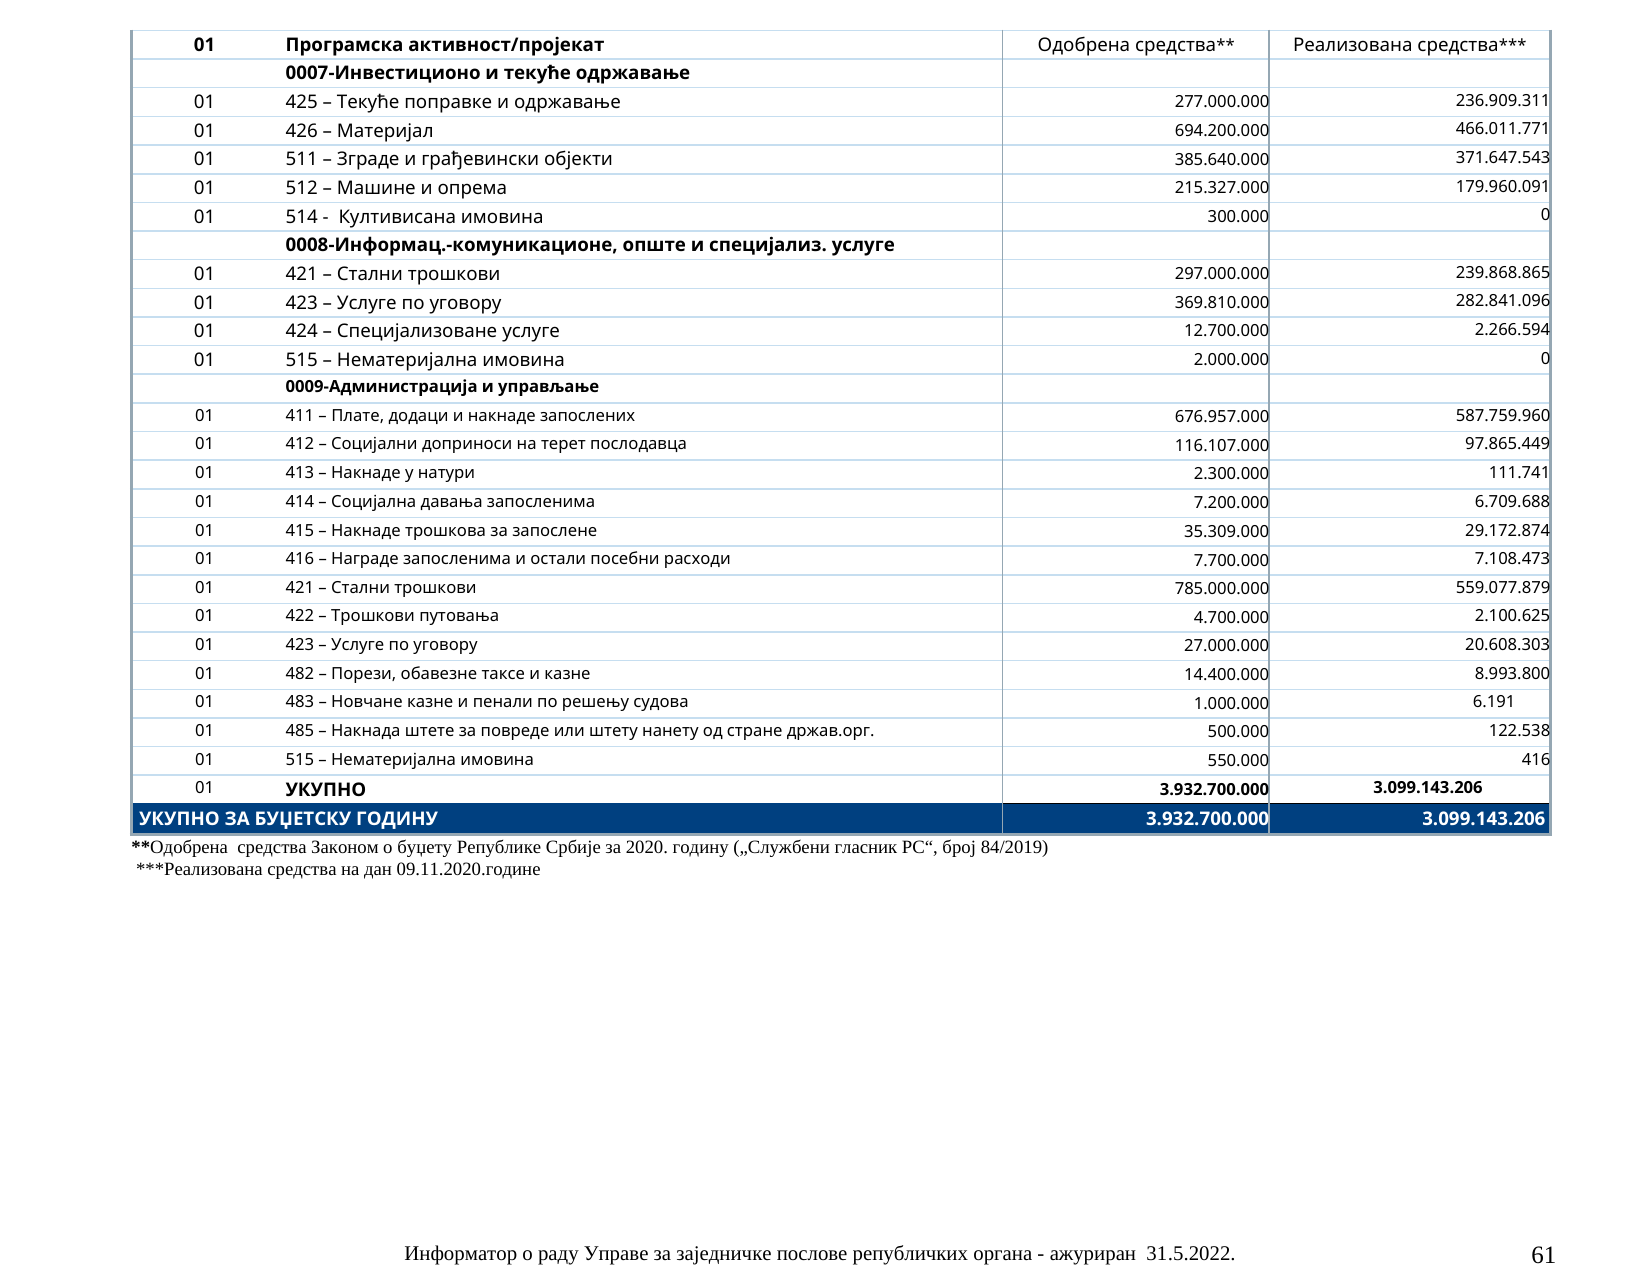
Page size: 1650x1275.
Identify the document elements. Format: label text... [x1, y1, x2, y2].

table_cell [1552, 345, 1556, 373]
table_cell 01 [133, 719, 277, 746]
table_cell 297.000.000 [1003, 260, 1268, 287]
table_cell [1552, 746, 1556, 774]
table_cell 385.640.000 [1003, 146, 1268, 173]
table_cell 425 – Текуће поправке и одржавање [278, 88, 1002, 116]
table_cell 300.000 [1003, 203, 1268, 230]
table_cell 416 – Награде запосленима и остали посебни расходи [278, 547, 1002, 574]
table_cell [1552, 631, 1556, 660]
table_cell 2.300.000 [1003, 461, 1268, 488]
table_cell [1552, 803, 1556, 833]
table_cell 587.759.960 [1270, 404, 1549, 431]
table_cell 29.172.874 [1270, 518, 1549, 545]
table_cell [1552, 602, 1556, 631]
table_cell 369.810.000 [1003, 289, 1268, 316]
table_cell 01 [133, 260, 277, 287]
table_cell 421 – Стални трошкови [278, 576, 1002, 602]
table_cell 01 [133, 633, 277, 660]
table_cell 421 – Стални трошкови [278, 260, 1002, 287]
table_cell 0007-Инвестиционо и текуће одржавање [278, 60, 1002, 87]
table_cell 20.608.303 [1270, 633, 1549, 660]
table_cell [1552, 545, 1556, 574]
table_cell 0 [1270, 203, 1549, 230]
table_cell 3.932.700.000 [1003, 776, 1268, 803]
table_cell 512 – Машине и опрема [278, 175, 1002, 201]
table_cell Одобрена средства** [1003, 31, 1268, 58]
table_cell 515 – Нематеријална имовина [278, 747, 1002, 774]
table_cell [1552, 488, 1556, 517]
table_cell 282.841.096 [1270, 289, 1549, 316]
text ***Реализована средства на дан 09.11.2020.године [131, 858, 1556, 879]
table_cell [1552, 144, 1556, 173]
table_cell 3.932.700.000 [1003, 804, 1268, 833]
table_cell [1552, 116, 1556, 144]
table_cell [1003, 60, 1268, 87]
table_cell 414 – Социјална давања запосленима [278, 490, 1002, 517]
table_cell 01 [133, 175, 277, 201]
table_cell 483 – Новчане казне и пенали по решењу судова [278, 690, 1002, 717]
table_cell 3.099.143.206 [1270, 776, 1549, 803]
table_cell [1552, 517, 1556, 545]
table_cell УКУПНО ЗА БУЏЕТСКУ ГОДИНУ [133, 803, 1002, 833]
table_cell 514 - Култивисана имовина [278, 203, 1002, 230]
table_cell 785.000.000 [1003, 576, 1268, 602]
table_cell 97.865.449 [1270, 432, 1549, 459]
table_cell 01 [133, 461, 277, 488]
table_cell [1552, 201, 1556, 230]
table_cell 179.960.091 [1270, 175, 1549, 201]
table_cell 694.200.000 [1003, 117, 1268, 144]
table_cell 01 [133, 747, 277, 774]
table_cell 116.107.000 [1003, 432, 1268, 459]
table_cell 236.909.311 [1270, 88, 1549, 116]
table_cell [1552, 230, 1556, 259]
table_cell [1003, 232, 1268, 259]
table_cell [1552, 287, 1556, 316]
table_cell 511 – Зграде и грађевински објекти [278, 146, 1002, 173]
table_cell [1552, 30, 1556, 58]
table_cell 35.309.000 [1003, 518, 1268, 545]
table_cell 2.000.000 [1003, 346, 1268, 373]
table_cell 01 [133, 346, 277, 373]
table_cell 371.647.543 [1270, 146, 1549, 173]
table_cell [133, 232, 277, 259]
table_cell 424 – Специјализоване услуге [278, 318, 1002, 345]
table_cell 0009-Администрација и управљање [278, 375, 1002, 402]
table_cell 6.191 [1270, 690, 1549, 717]
table_cell 7.108.473 [1270, 547, 1549, 574]
table_cell [1552, 717, 1556, 746]
table_cell [1552, 373, 1556, 402]
table_cell 239.868.865 [1270, 260, 1549, 287]
table_cell 01 [133, 518, 277, 545]
table_cell 8.993.800 [1270, 661, 1549, 688]
table_cell 01 [133, 547, 277, 574]
table_cell 122.538 [1270, 719, 1549, 746]
table_cell 01 [133, 146, 277, 173]
table_cell [1552, 689, 1556, 717]
table_cell 01 [133, 88, 277, 116]
table_cell [1552, 58, 1556, 87]
table_cell 676.957.000 [1003, 404, 1268, 431]
table_cell 14.400.000 [1003, 661, 1268, 688]
table_cell [1270, 60, 1549, 87]
table_cell [1270, 375, 1549, 402]
table_cell 27.000.000 [1003, 633, 1268, 660]
table_cell УКУПНО [278, 776, 1002, 803]
table_cell [1552, 173, 1556, 201]
table_cell 01 [133, 318, 277, 345]
table_cell 01 [133, 661, 277, 688]
table_cell [1552, 431, 1556, 459]
table_cell 01 [133, 203, 277, 230]
table_cell 1.000.000 [1003, 690, 1268, 717]
table_cell [1552, 316, 1556, 345]
table_cell [1552, 774, 1556, 803]
table_cell [1003, 375, 1268, 402]
table_cell 01 [133, 117, 277, 144]
table_cell 0008-Информац.-комуникационе, опште и специјализ. услуге [278, 232, 1002, 259]
table_cell 01 [133, 604, 277, 631]
table_cell 515 – Нематеријална имовина [278, 346, 1002, 373]
table_cell 426 – Материјал [278, 117, 1002, 144]
table_cell 01 [133, 31, 277, 58]
table_cell 4.700.000 [1003, 604, 1268, 631]
table_cell 500.000 [1003, 719, 1268, 746]
table_cell 7.200.000 [1003, 490, 1268, 517]
table_cell 01 [133, 690, 277, 717]
table_cell 423 – Услуге по уговору [278, 633, 1002, 660]
table_cell 12.700.000 [1003, 318, 1268, 345]
table_cell 01 [133, 432, 277, 459]
table_cell 01 [133, 490, 277, 517]
table_cell 01 [133, 776, 277, 803]
table_cell 550.000 [1003, 747, 1268, 774]
table_cell 466.011.771 [1270, 117, 1549, 144]
table_cell 423 – Услуге по уговору [278, 289, 1002, 316]
table_cell 482 – Порези, обавезне таксе и казне [278, 661, 1002, 688]
table_cell 7.700.000 [1003, 547, 1268, 574]
table_cell [1270, 232, 1549, 259]
table_cell 416 [1270, 747, 1549, 774]
table_cell [1552, 459, 1556, 488]
table_cell 415 – Накнаде трошкова за запослене [278, 518, 1002, 545]
table_cell 412 – Социјални доприноси на терет послодавца [278, 432, 1002, 459]
table_cell 3.099.143.206 [1270, 804, 1549, 833]
table_cell 2.100.625 [1270, 604, 1549, 631]
table_cell [1552, 660, 1556, 688]
table_cell 277.000.000 [1003, 88, 1268, 116]
table_cell 01 [133, 289, 277, 316]
table_cell Реализована средства*** [1270, 31, 1549, 58]
table_cell 411 – Плате, додаци и накнаде запослених [278, 404, 1002, 431]
table_cell Програмска активност/пројекат [278, 31, 1002, 58]
table_cell 01 [133, 576, 277, 602]
table_cell 559.077.879 [1270, 576, 1549, 602]
table_cell [1552, 574, 1556, 602]
table_cell 01 [133, 404, 277, 431]
table_cell [133, 375, 277, 402]
table_cell 485 – Накнада штете за повреде или штету нанету од стране држав.орг. [278, 719, 1002, 746]
table_cell [1552, 259, 1556, 287]
table_cell 0 [1270, 346, 1549, 373]
table_cell 422 – Трошкови путовања [278, 604, 1002, 631]
table_cell 413 – Накнаде у натури [278, 461, 1002, 488]
table_cell [1552, 87, 1556, 116]
table_cell 6.709.688 [1270, 490, 1549, 517]
table_cell [1552, 402, 1556, 431]
text **Одобрена средства Законом о буџету Републике Србије за 2020. годину („Службени гласник РС“, број 84/2019) [131, 836, 1556, 858]
table_cell 215.327.000 [1003, 175, 1268, 201]
table_cell 2.266.594 [1270, 318, 1549, 345]
table_cell [133, 60, 277, 87]
table_cell 111.741 [1270, 461, 1549, 488]
